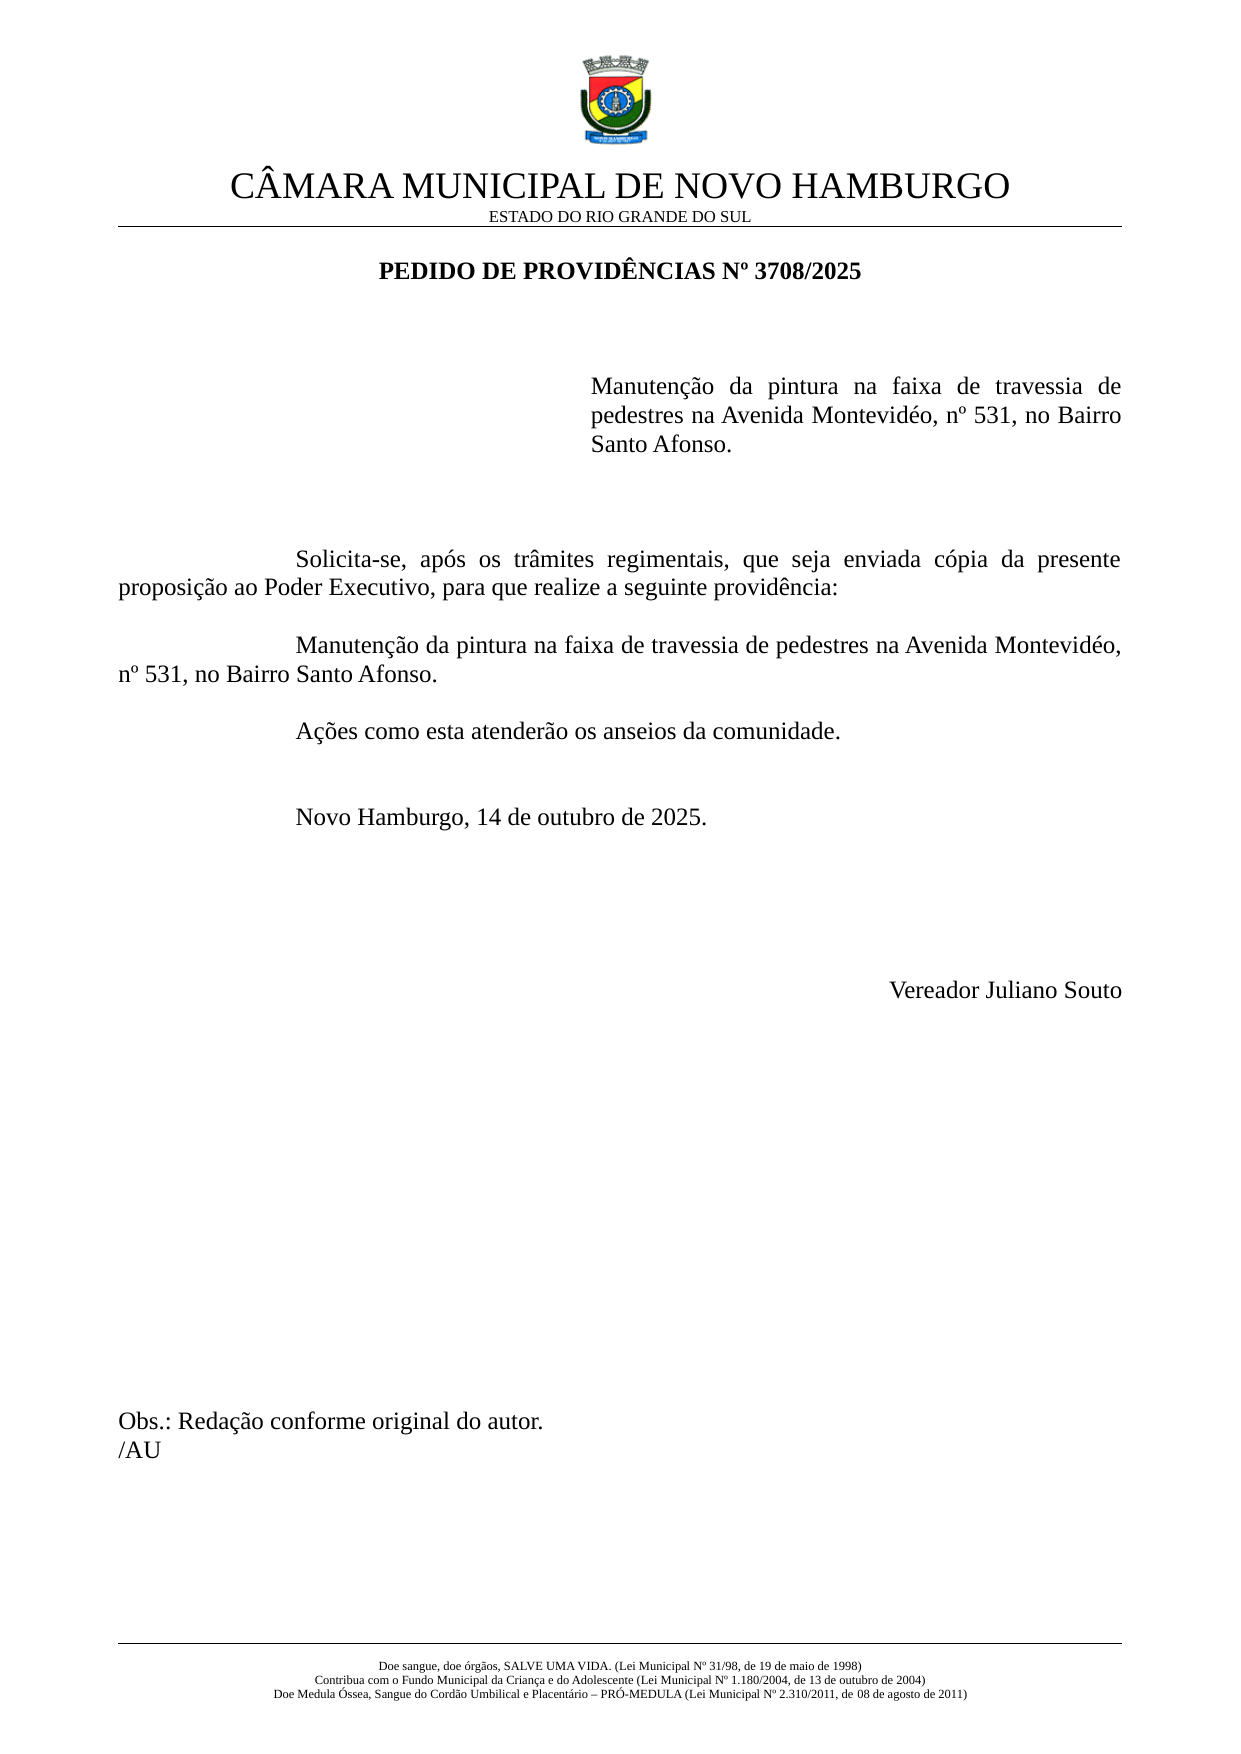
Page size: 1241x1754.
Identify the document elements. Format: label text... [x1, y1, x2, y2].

text /AU [118, 1435, 1122, 1464]
text Manutenção da pintura na faixa de travessia de pedestres na Avenida Montevidéo, nº 531, no Bairro Santo Afonso. [118, 630, 1122, 687]
text Solicita-se, após os trâmites regimentais, que seja enviada cópia da presente proposição ao Poder Executivo, para que realize a seguinte providência: [118, 544, 1122, 601]
text Vereador Juliano Souto [118, 975, 1122, 1004]
text Novo Hamburgo, 14 de outubro de 2025. [118, 802, 1122, 831]
text Obs.: Redação conforme original do autor. [118, 1406, 1122, 1435]
picture [574, 48, 655, 149]
text PEDIDO DE PROVIDÊNCIAS Nº 3708/2025 [118, 256, 1122, 285]
text Ações como esta atenderão os anseios da comunidade. [118, 716, 1122, 745]
text Manutenção da pintura na faixa de travessia de pedestres na Avenida Montevidéo, nº 531, no Bairro Santo Afonso. [591, 371, 1122, 457]
